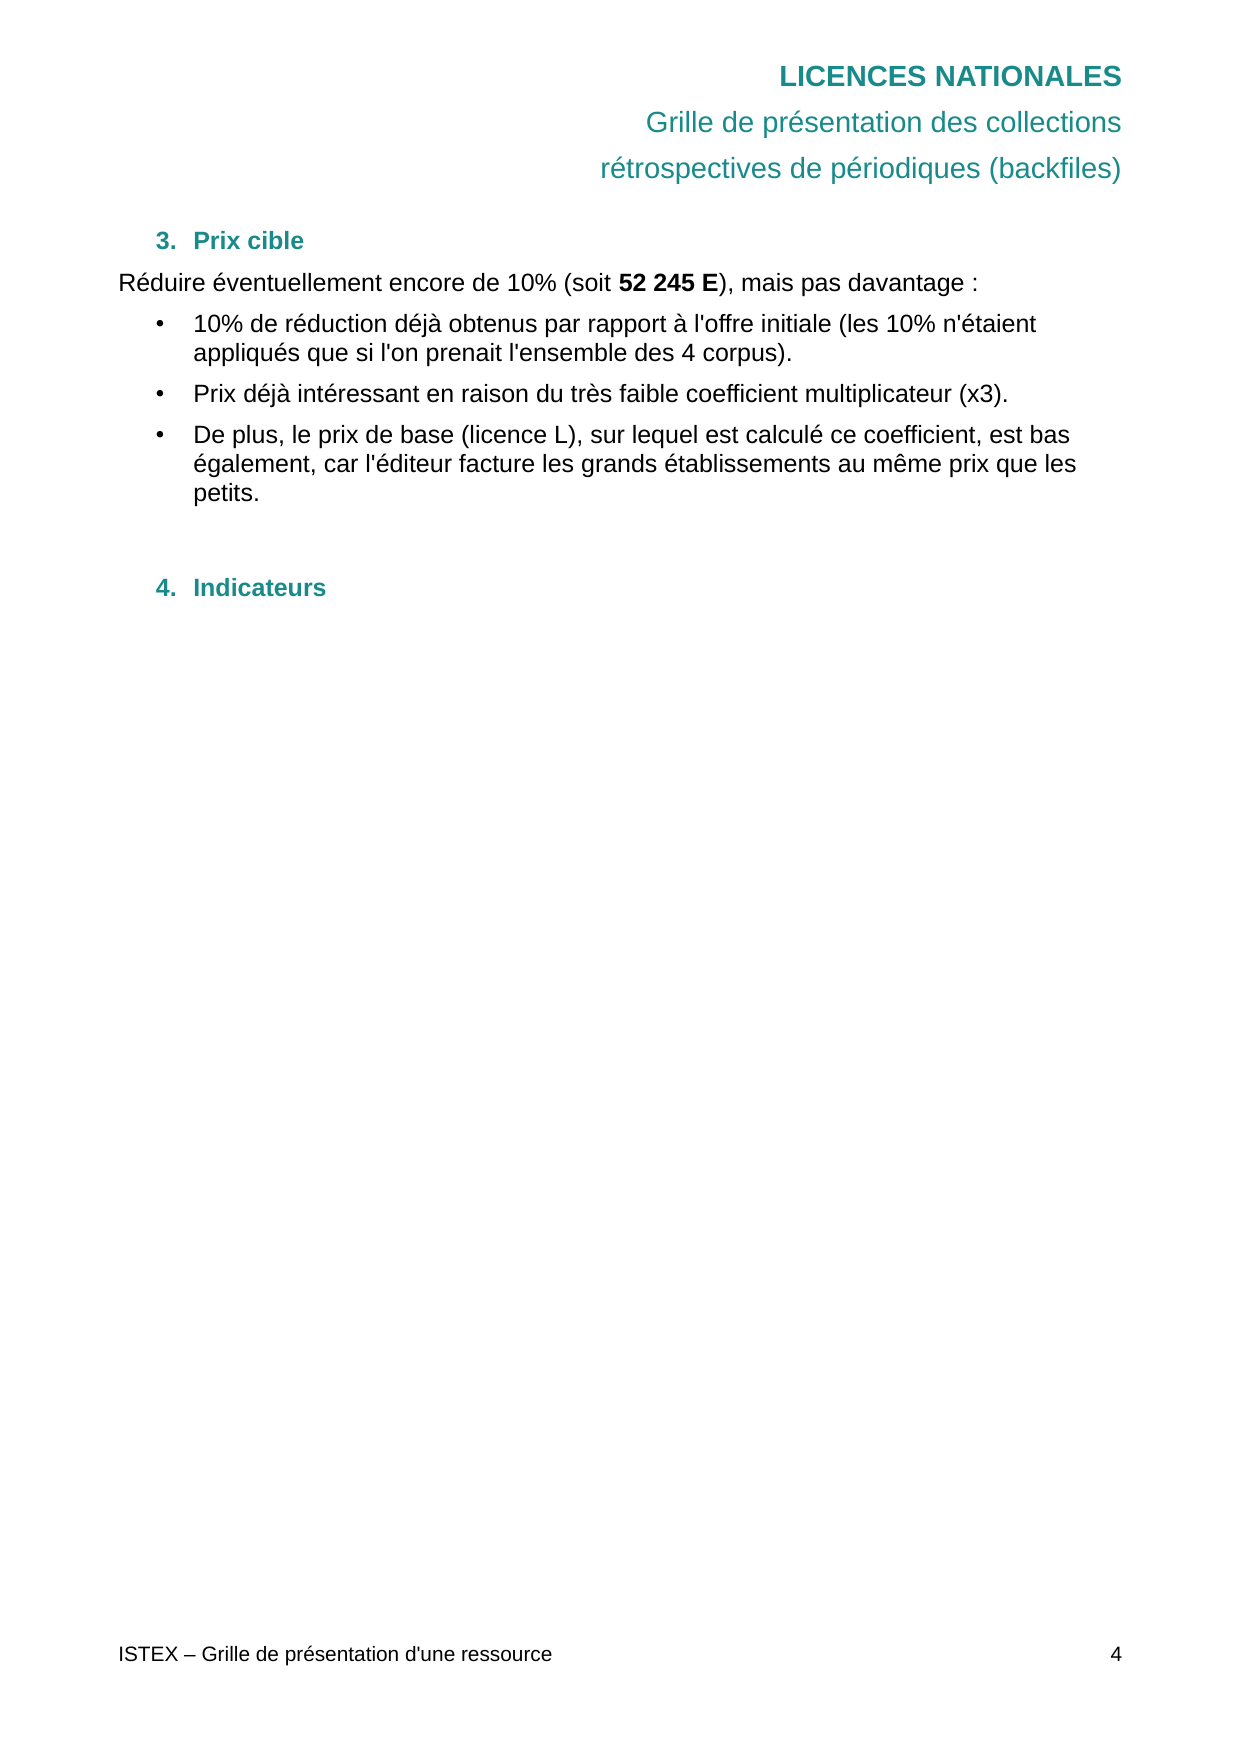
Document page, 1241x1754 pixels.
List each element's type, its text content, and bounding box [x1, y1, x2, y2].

subtitle Prix cible [156, 226, 1122, 255]
list Prix déjà intéressant en raison du très faible coefficient multiplicateur (x3). [156, 379, 1122, 408]
subtitle Indicateurs [156, 573, 1122, 602]
text Réduire éventuellement encore de 10% (soit 52 245 E), mais pas davantage : [118, 267, 1122, 296]
list 10% de réduction déjà obtenus par rapport à l'offre initiale (les 10% n'étaient appliqués que si l'on prenait l'ensemble des 4 corpus). [156, 309, 1122, 366]
list De plus, le prix de base (licence L), sur lequel est calculé ce coefficient, est bas également, car l'éditeur facture les grands établissements au même prix que les petits. [156, 420, 1122, 507]
